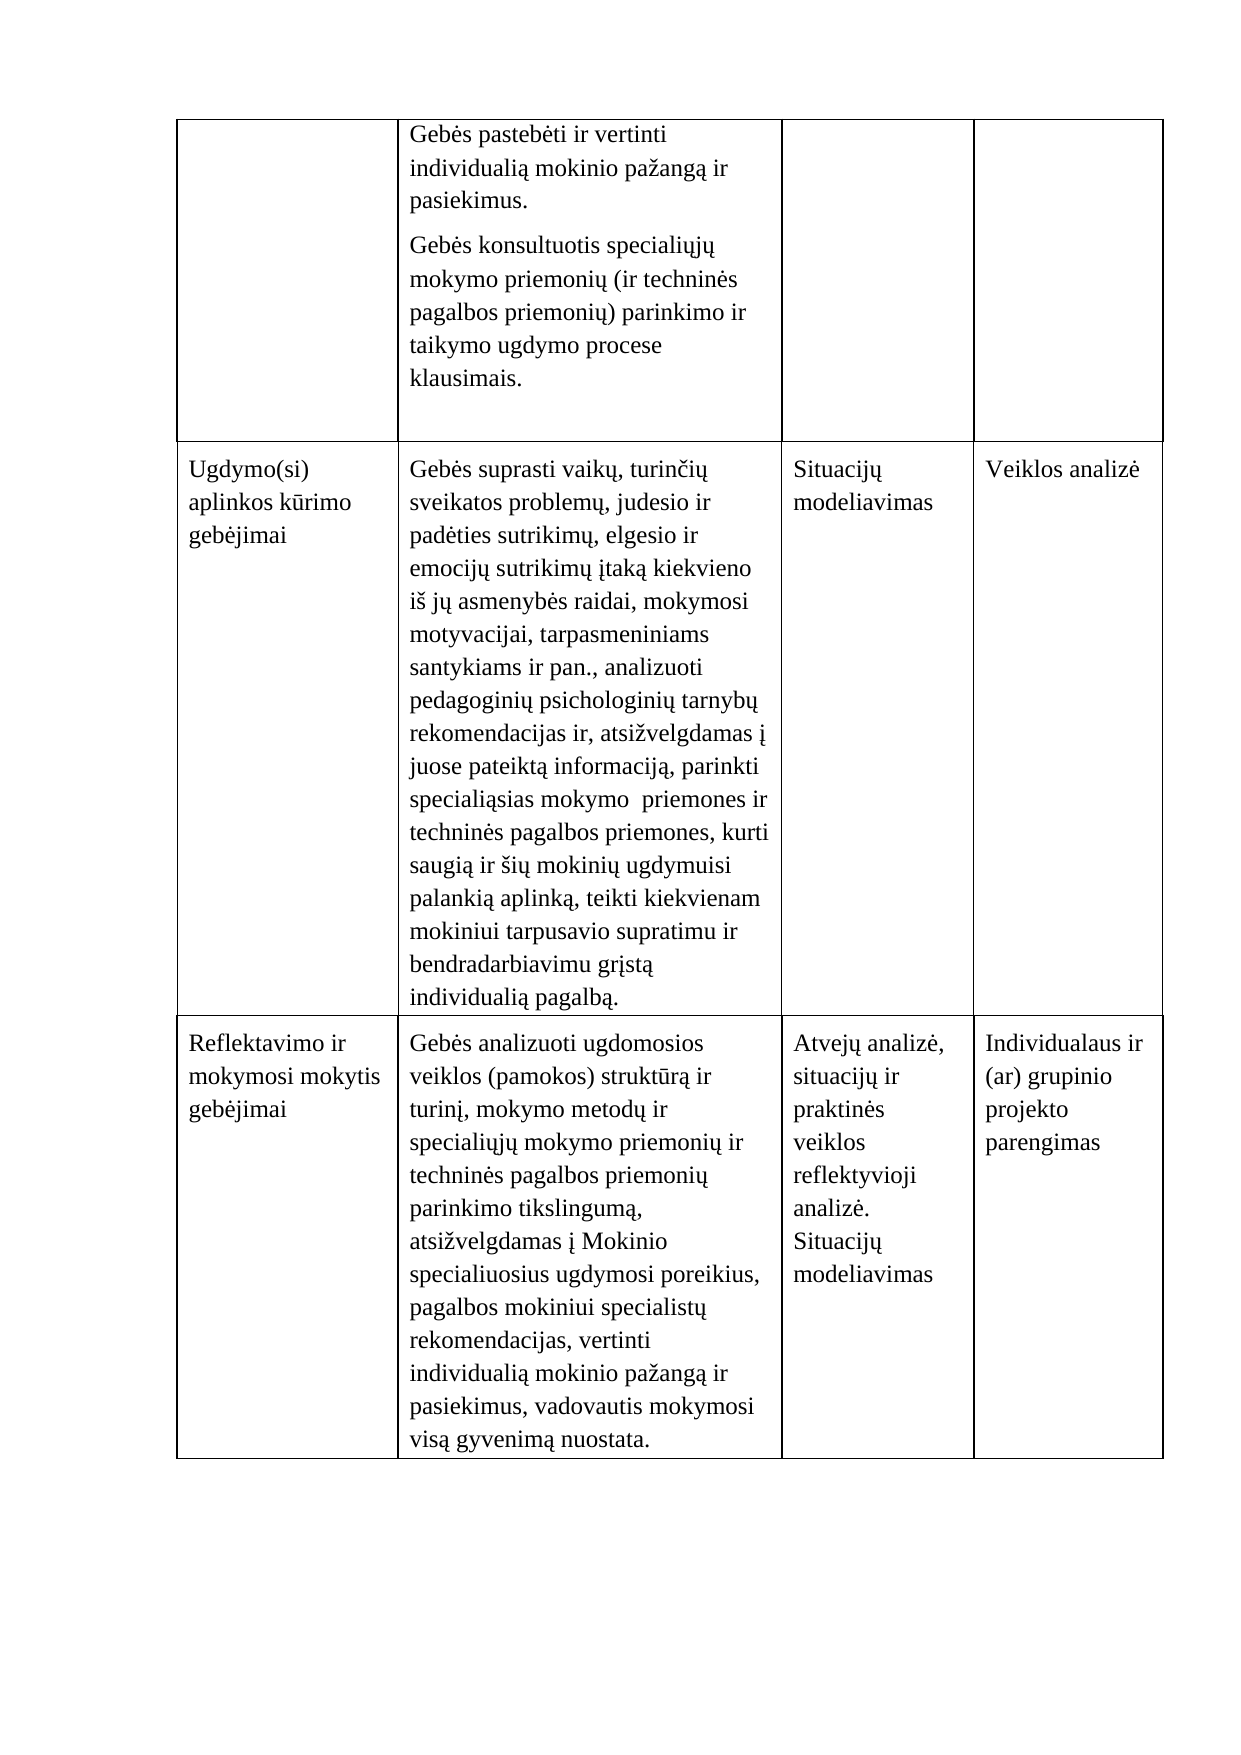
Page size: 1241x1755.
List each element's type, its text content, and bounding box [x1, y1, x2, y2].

table_cell Reflektavimo ir mokymosi mokytis gebėjimai [178, 1016, 397, 1457]
table_cell [178, 120, 397, 441]
table_cell Individualaus ir (ar) grupinio projekto parengimas [975, 1016, 1162, 1457]
table_cell Gebės pastebėti ir vertinti individualią mokinio pažangą ir pasiekimus. Gebės konsultuotis specialiųjų mokymo priemonių (ir techninės pagalbos priemonių) parinkimo ir taikymo ugdymo procese klausimais. [399, 120, 781, 441]
table_cell Veiklos analizė [974, 442, 1162, 1015]
table_cell Situacijų modeliavimas [782, 442, 973, 1015]
table_cell Ugdymo(si) aplinkos kūrimo gebėjimai [178, 442, 398, 1015]
table_cell Gebės suprasti vaikų, turinčių sveikatos problemų, judesio ir padėties sutrikimų, elgesio ir emocijų sutrikimų įtaką kiekvieno iš jų asmenybės raidai, mokymosi motyvacijai, tarpasmeniniams santykiams ir pan., analizuoti pedagoginių psichologinių tarnybų rekomendacijas ir, atsižvelgdamas į juose pateiktą informaciją, parinkti specialiąsias mokymo priemones ir techninės pagalbos priemones, kurti saugią ir šių mokinių ugdymuisi palankią aplinką, teikti kiekvienam mokiniui tarpusavio supratimu ir bendradarbiavimu grįstą individualią pagalbą. [399, 442, 781, 1015]
table_cell Gebės analizuoti ugdomosios veiklos (pamokos) struktūrą ir turinį, mokymo metodų ir specialiųjų mokymo priemonių ir techninės pagalbos priemonių parinkimo tikslingumą, atsižvelgdamas į Mokinio specialiuosius ugdymosi poreikius, pagalbos mokiniui specialistų rekomendacijas, vertinti individualią mokinio pažangą ir pasiekimus, vadovautis mokymosi visą gyvenimą nuostata. [399, 1016, 781, 1457]
table_cell [975, 120, 1162, 441]
table_cell [783, 120, 973, 441]
table_cell Atvejų analizė, situacijų ir praktinės veiklos reflektyvioji analizė. Situacijų modeliavimas [783, 1016, 973, 1457]
